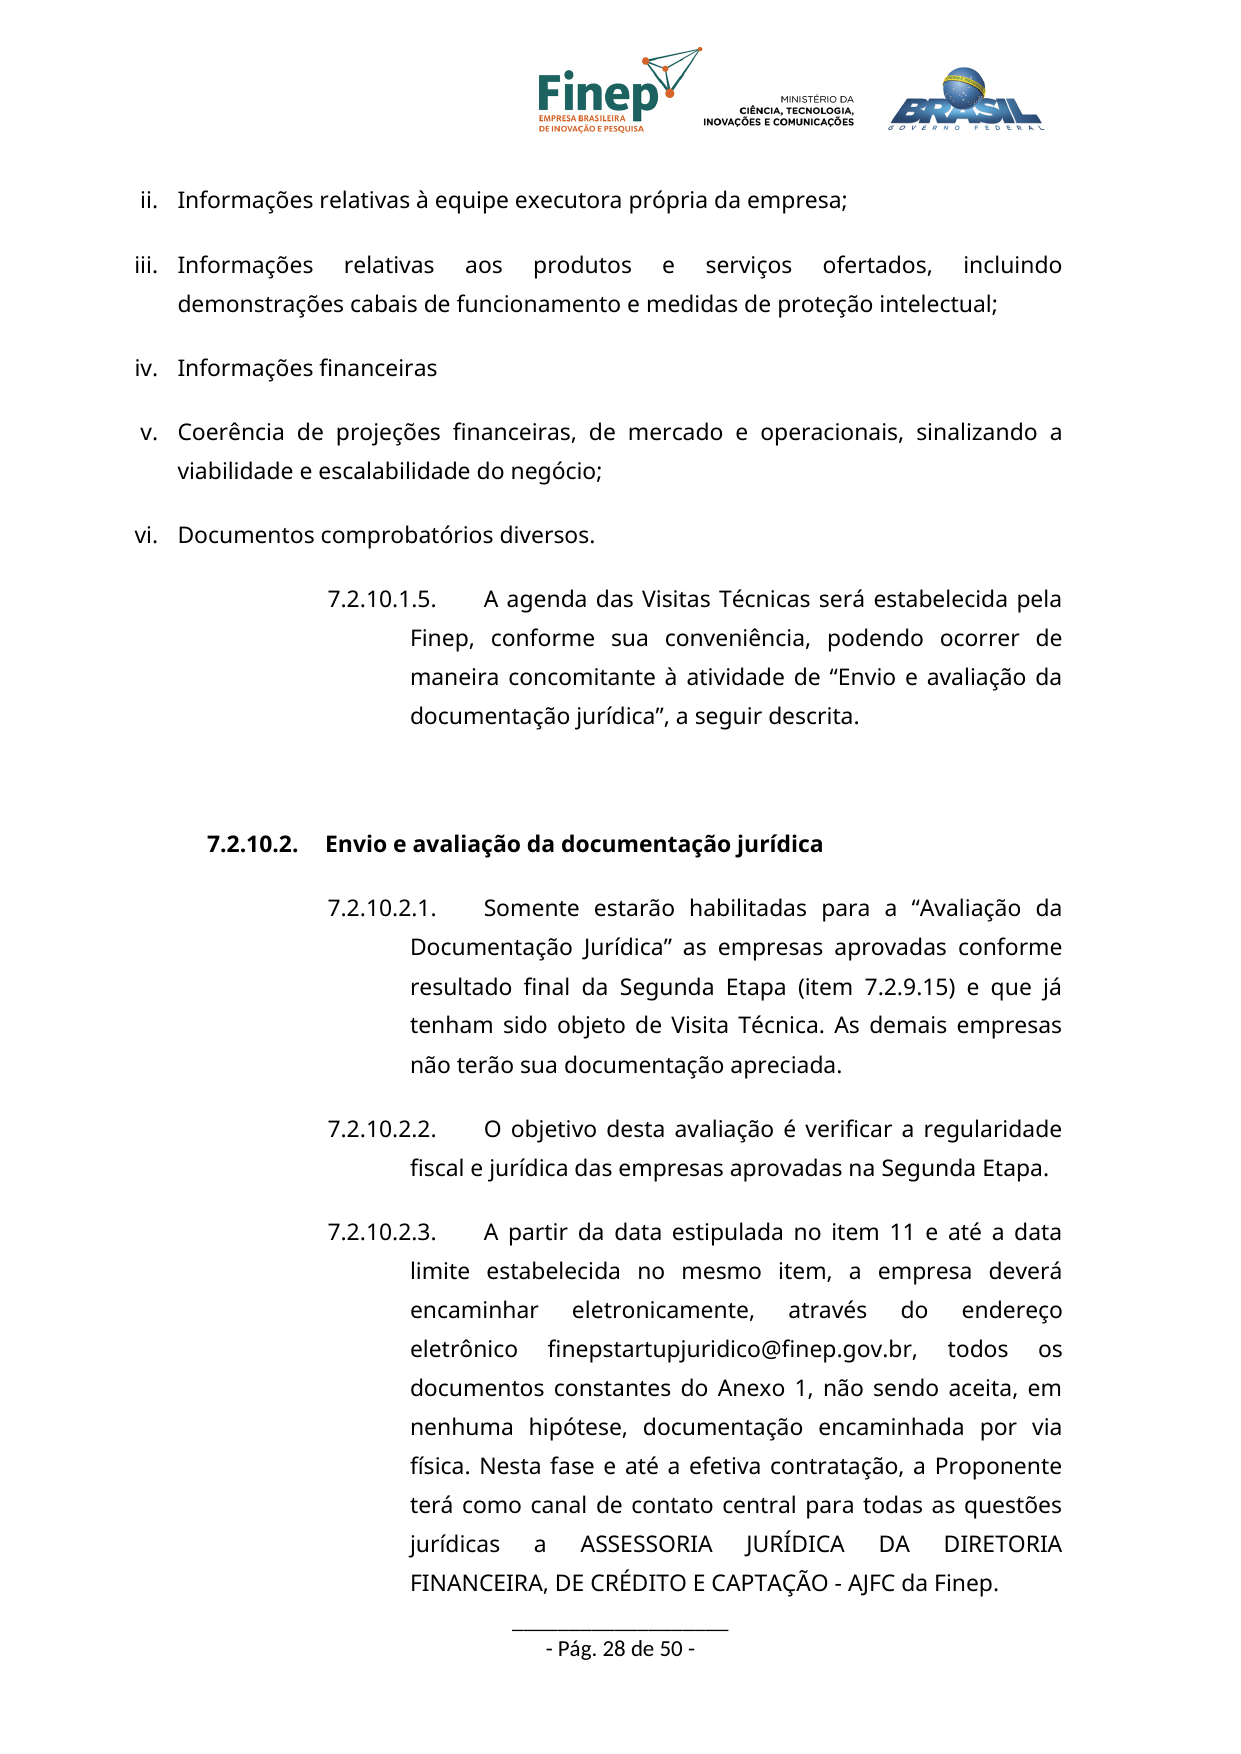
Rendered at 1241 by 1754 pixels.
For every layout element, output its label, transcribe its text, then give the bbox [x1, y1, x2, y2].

list Coerência de projeções financeiras, de mercado e operacionais, sinalizando a viabilidade e escalabilidade do negócio; [158, 416, 1063, 486]
list A agenda das Visitas Técnicas será estabelecida pela Finep, conforme sua conveniência, podendo ocorrer de maneira concomitante à atividade de “Envio e avaliação da documentação jurídica”, a seguir descrita. [327, 583, 1063, 731]
list Informações financeiras [158, 352, 1063, 383]
list Envio e avaliação da documentação jurídica [207, 828, 1063, 859]
list Informações relativas aos produtos e serviços ofertados, incluindo demonstrações cabais de funcionamento e medidas de proteção intelectual; [158, 248, 1063, 319]
list O objetivo desta avaliação é verificar a regularidade fiscal e jurídica das empresas aprovadas na Segunda Etapa. [327, 1113, 1063, 1183]
list Informações relativas à equipe executora própria da empresa; [158, 184, 1063, 216]
list Somente estarão habilitadas para a “Avaliação da Documentação Jurídica” as empresas aprovadas conforme resultado final da Segunda Etapa (item 7.2.9.15) e que já tenham sido objeto de Visita Técnica. As demais empresas não terão sua documentação apreciada. [327, 892, 1063, 1080]
list Documentos comprobatórios diversos. [158, 519, 1063, 550]
list A partir da data estipulada no item 11 e até a data limite estabelecida no mesmo item, a empresa deverá encaminhar eletronicamente, através do endereço eletrônico finepstartupjuridico@finep.gov.br, todos os documentos constantes do Anexo 1, não sendo aceita, em nenhuma hipótese, documentação encaminhada por via física. Nesta fase e até a efetiva contratação, a Proponente terá como canal de contato central para todas as questões jurídicas a ASSESSORIA JURÍDICA DA DIRETORIA FINANCEIRA, DE CRÉDITO E CAPTAÇÃO - AJFC da Finep. [327, 1216, 1063, 1598]
